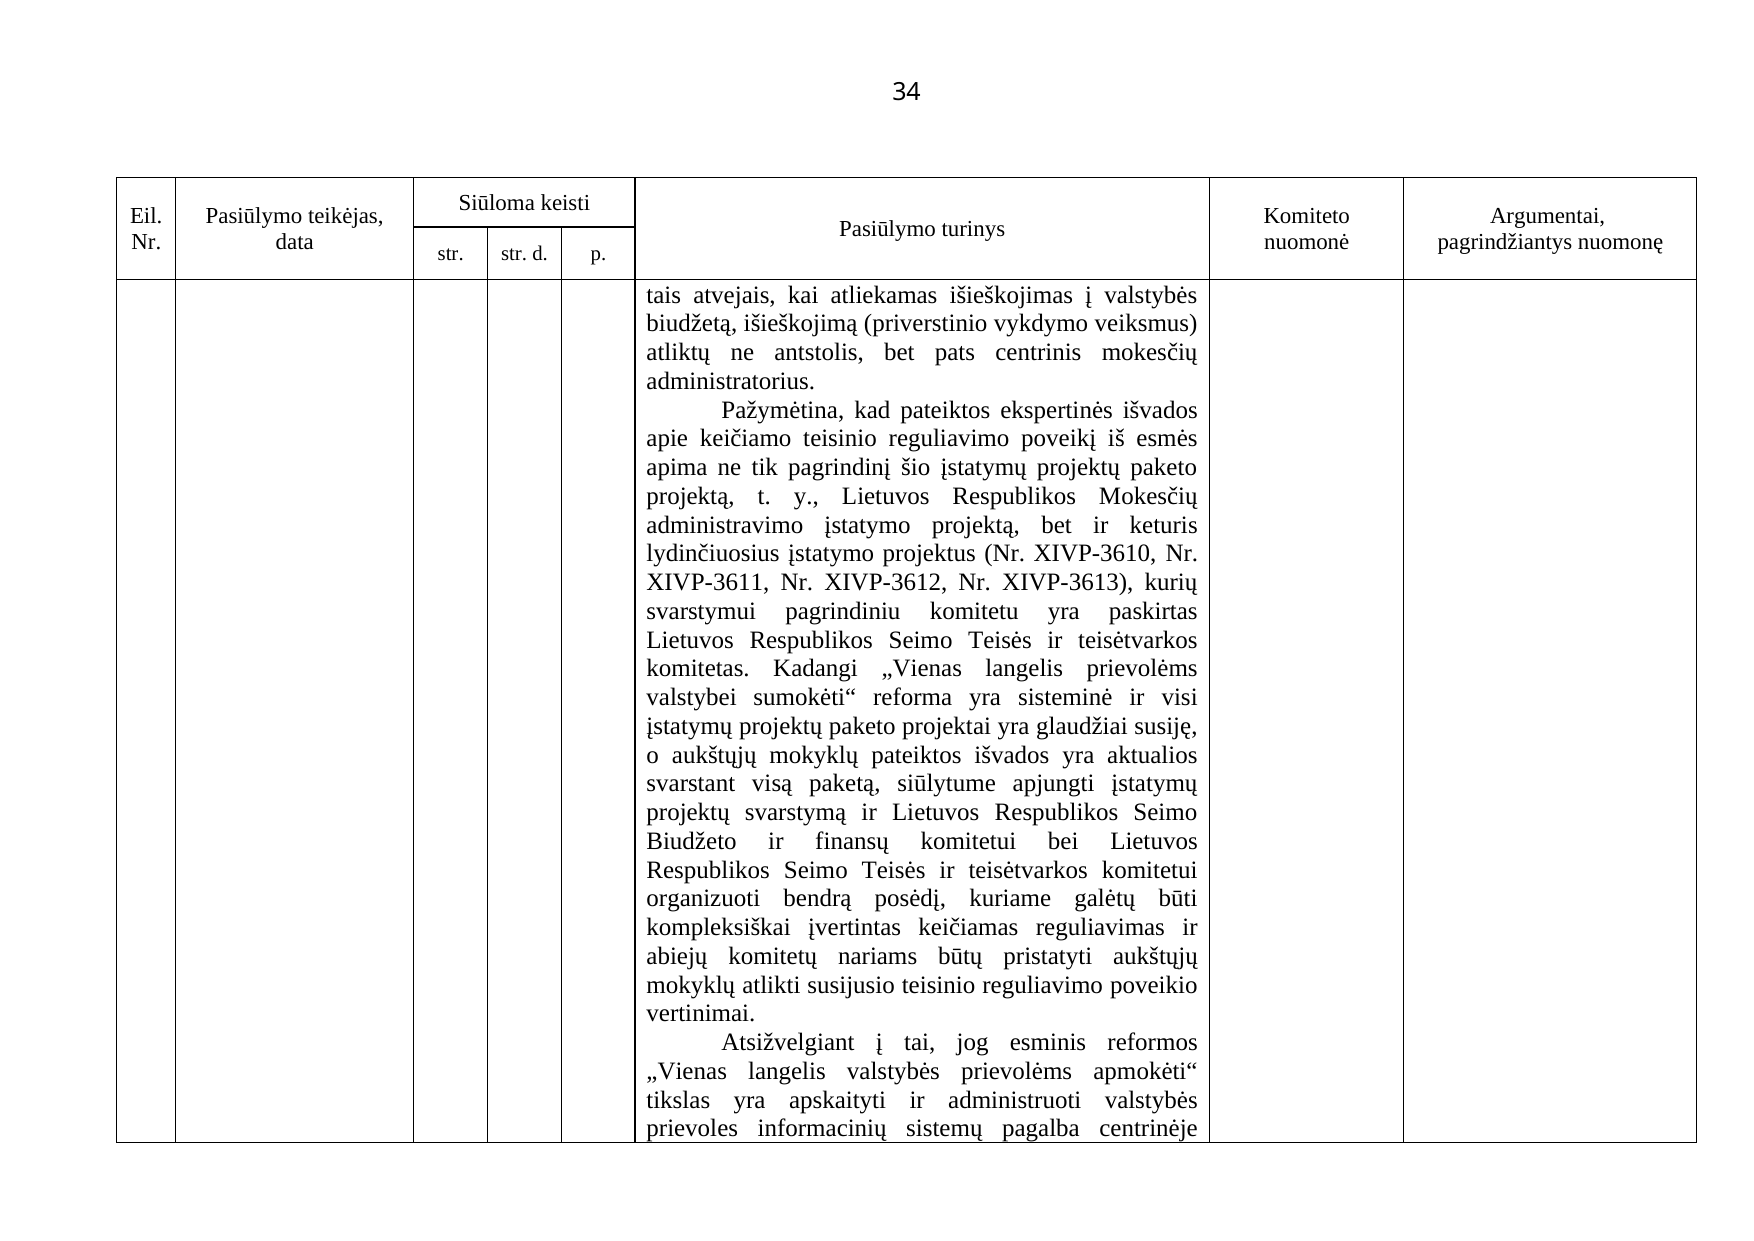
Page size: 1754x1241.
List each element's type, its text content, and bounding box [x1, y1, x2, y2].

table_cell [562, 280, 634, 1142]
table_cell [488, 280, 561, 1142]
table_header Pasiūlymo teikėjas, data [176, 178, 413, 279]
table_header Argumentai, pagrindžiantys nuomonę [1404, 178, 1696, 279]
table_cell [176, 280, 413, 1142]
table_cell tais atvejais, kai atliekamas išieškojimas į valstybės biudžetą, išieškojimą (priverstinio vykdymo veiksmus) atliktų ne antstolis, bet pats centrinis mokesčių administratorius. Pažymėtina, kad pateiktos ekspertinės išvados apie keičiamo teisinio reguliavimo poveikį iš esmės apima ne tik pagrindinį šio įstatymų projektų paketo projektą, t. y., Lietuvos Respublikos Mokesčių administravimo įstatymo projektą, bet ir keturis lydinčiuosius įstatymo projektus (Nr. XIVP-3610, Nr. XIVP-3611, Nr. XIVP-3612, Nr. XIVP-3613), kurių svarstymui pagrindiniu komitetu yra paskirtas Lietuvos Respublikos Seimo Teisės ir teisėtvarkos komitetas. Kadangi „Vienas langelis prievolėms valstybei sumokėti“ reforma yra sisteminė ir visi įstatymų projektų paketo projektai yra glaudžiai susiję, o aukštųjų mokyklų pateiktos išvados yra aktualios svarstant visą paketą, siūlytume apjungti įstatymų projektų svarstymą ir Lietuvos Respublikos Seimo Biudžeto ir finansų komitetui bei Lietuvos Respublikos Seimo Teisės ir teisėtvarkos komitetui organizuoti bendrą posėdį, kuriame galėtų būti kompleksiškai įvertintas keičiamas reguliavimas ir abiejų komitetų nariams būtų pristatyti aukštųjų mokyklų atlikti susijusio teisinio reguliavimo poveikio vertinimai. Atsižvelgiant į tai, jog esminis reformos „Vienas langelis valstybės prievolėms apmokėti“ tikslas yra apskaityti ir administruoti valstybės prievoles informacinių sistemų pagalba centrinėje [636, 280, 1209, 1142]
table_header Siūloma keisti [414, 178, 634, 226]
table_cell p. [562, 228, 634, 279]
table_cell [1404, 280, 1696, 1142]
table_cell str. [414, 228, 487, 279]
table_cell [117, 280, 175, 1142]
table_cell str. d. [488, 228, 561, 279]
table_header Eil. Nr. [117, 178, 175, 279]
table_cell [1210, 280, 1403, 1142]
table_cell [414, 280, 487, 1142]
table_header Pasiūlymo turinys [636, 178, 1209, 279]
table_header Komiteto nuomonė [1210, 178, 1403, 279]
